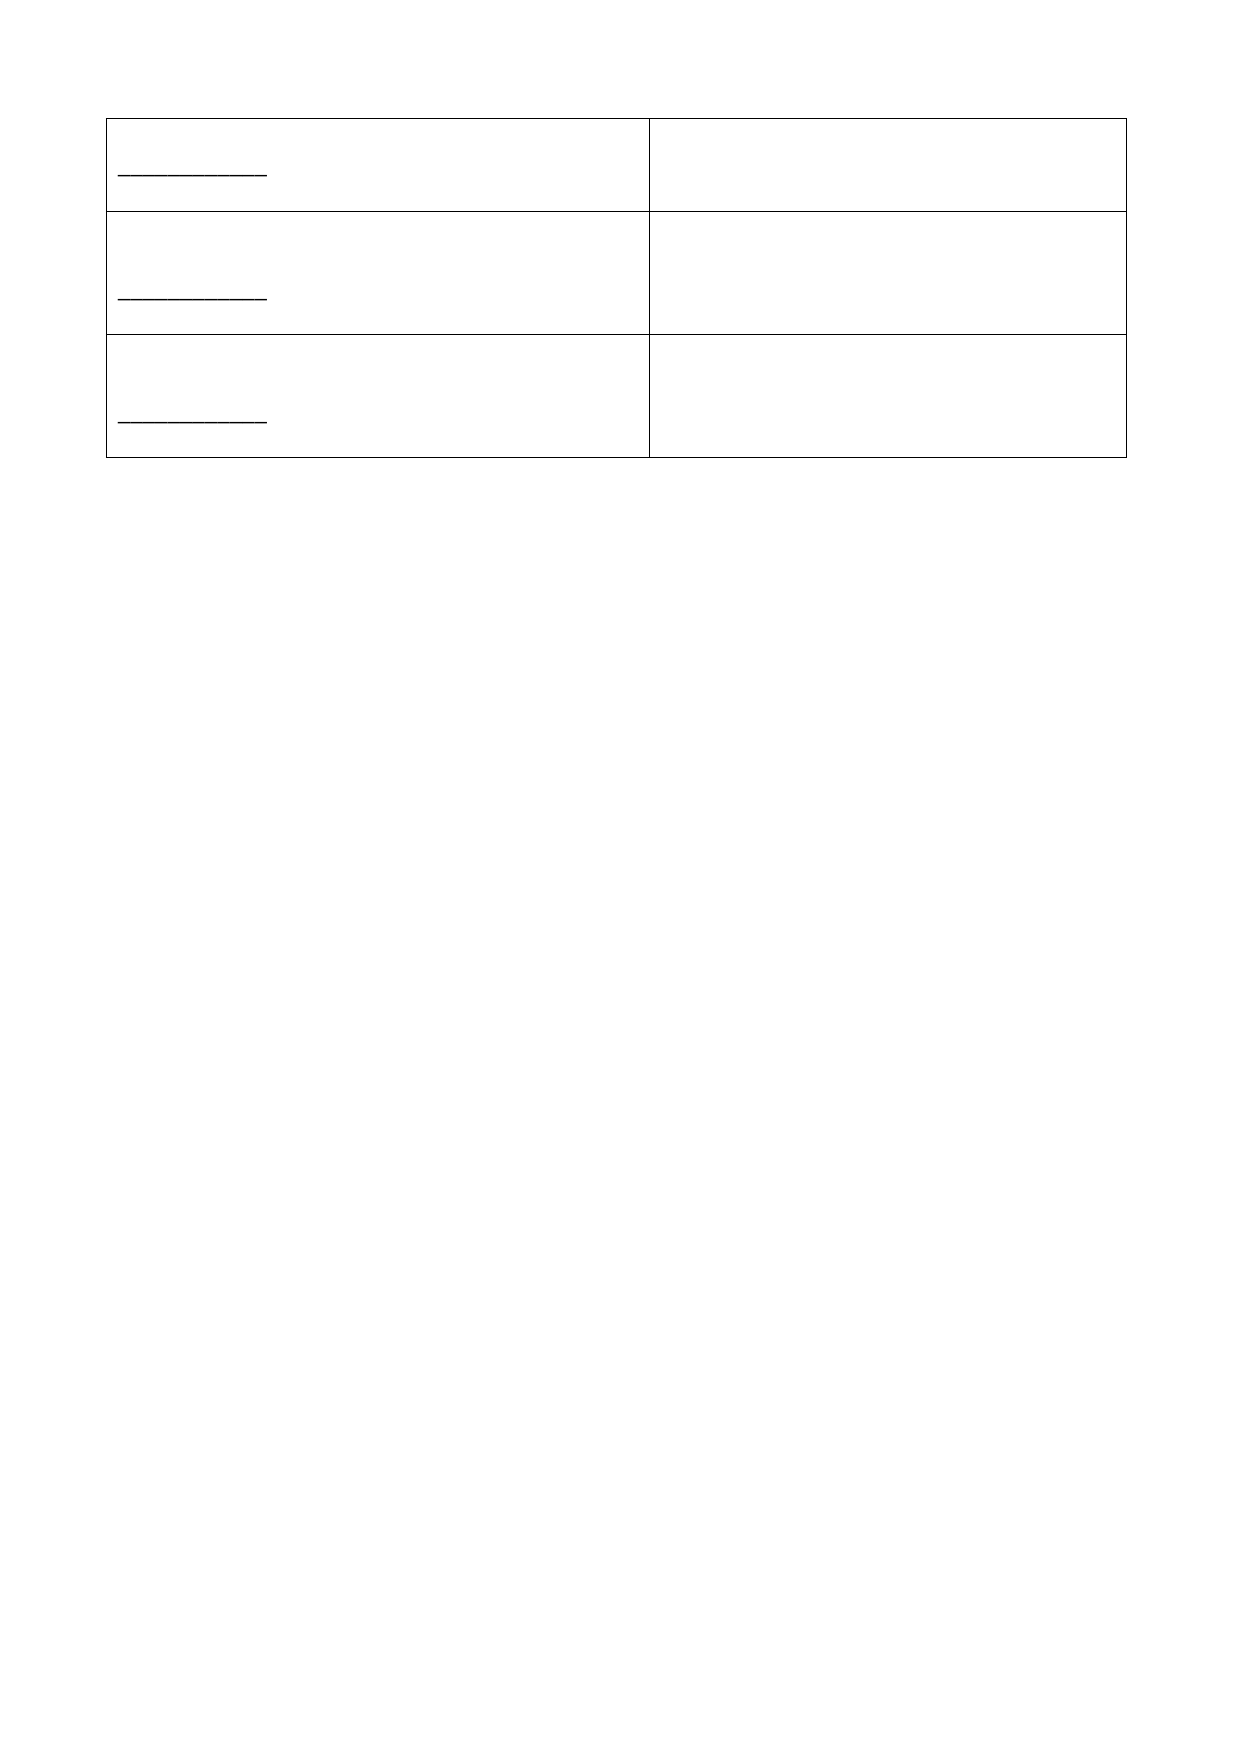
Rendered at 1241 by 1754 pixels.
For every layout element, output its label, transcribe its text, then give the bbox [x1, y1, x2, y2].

table_cell [650, 212, 1126, 334]
table_cell ____________ [107, 212, 649, 334]
table_cell [650, 335, 1126, 457]
table_cell ____________ [107, 335, 649, 457]
table_cell [650, 119, 1126, 211]
table_cell ____________ [107, 119, 649, 211]
